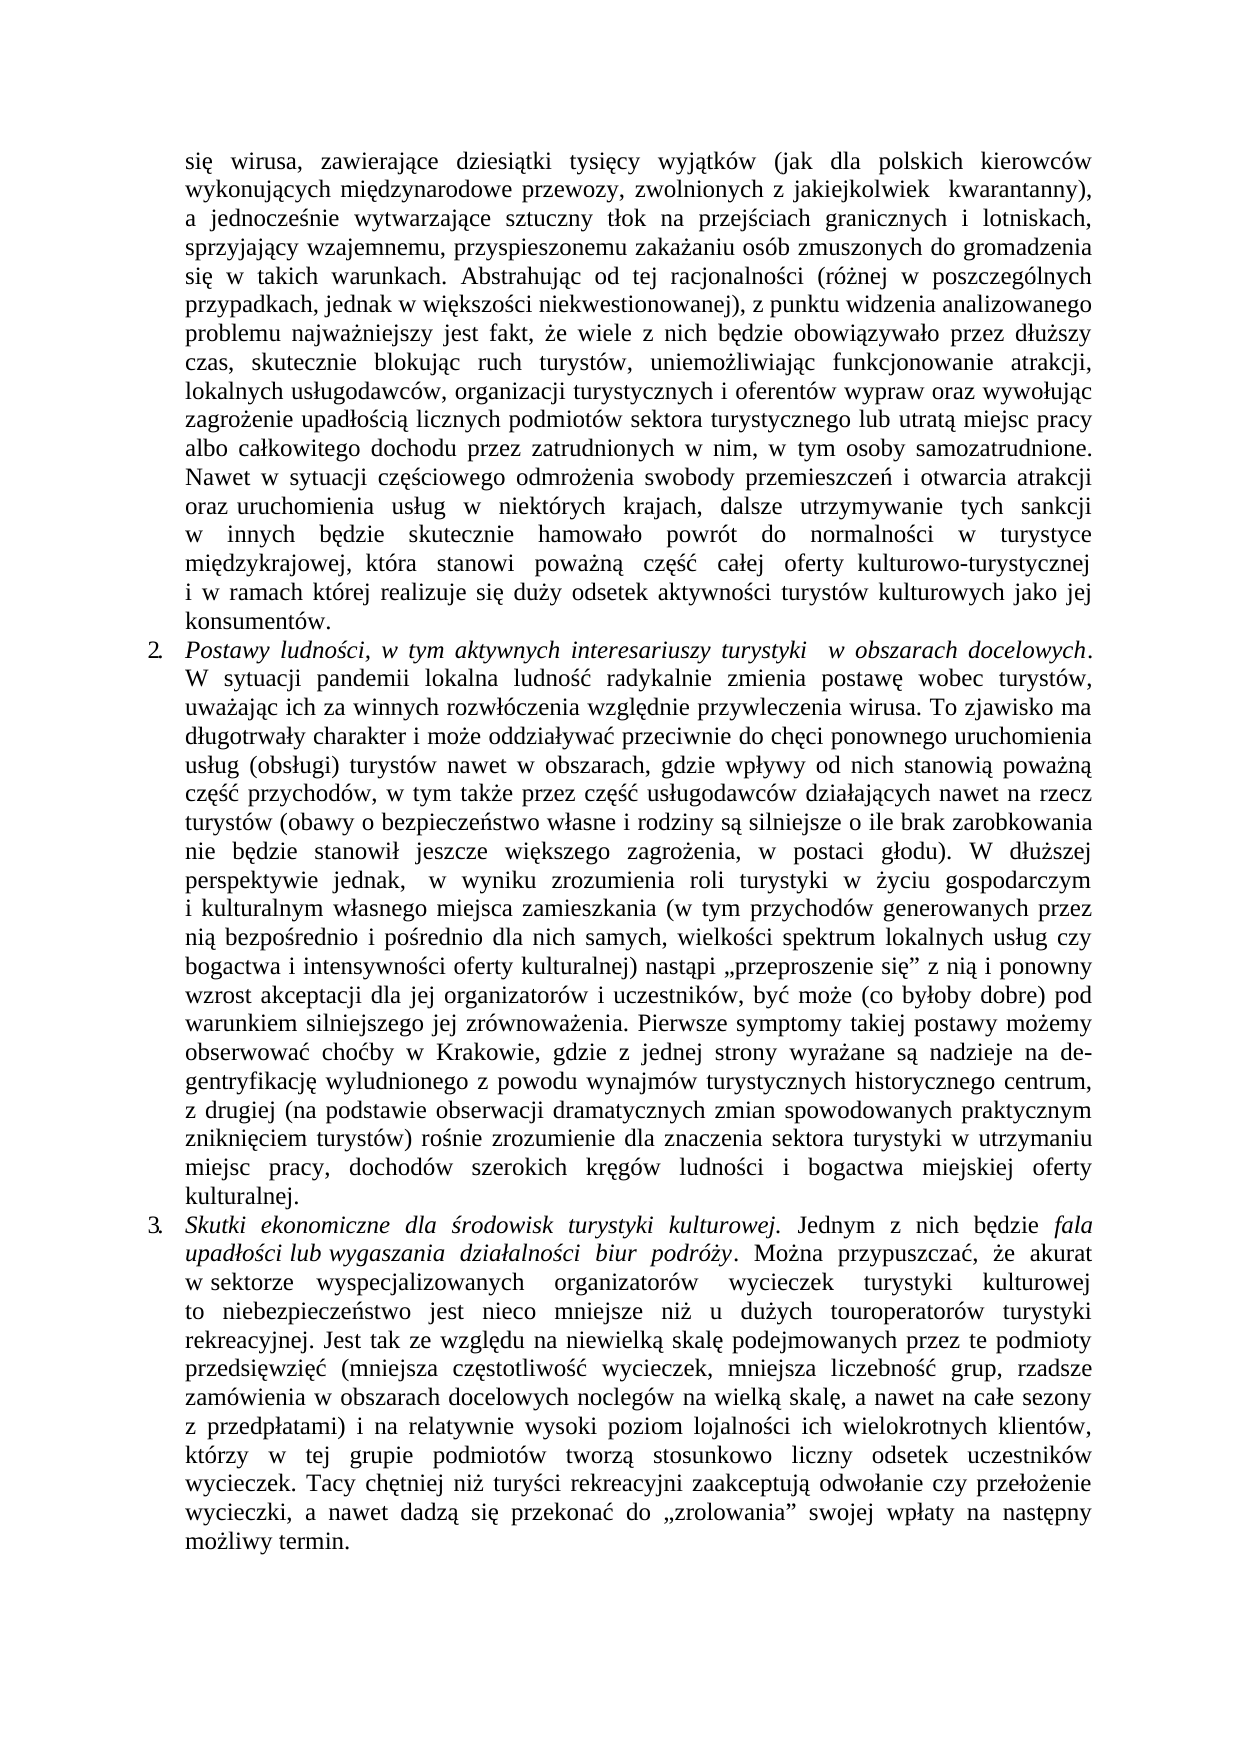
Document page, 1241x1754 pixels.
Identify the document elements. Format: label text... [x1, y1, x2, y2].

list Skutki ekonomiczne dla środowisk turystyki kulturowej. Jednym z nich będzie fala upadłości lub wygaszania działalności biur podróży. Można przypuszczać, że akurat w sektorze wyspecjalizowanych organizatorów wycieczek turystyki kulturowej to niebezpieczeństwo jest nieco mniejsze niż u dużych touroperatorów turystyki rekreacyjnej. Jest tak ze względu na niewielką skalę podejmowanych przez te podmioty przedsięwzięć (mniejsza częstotliwość wycieczek, mniejsza liczebność grup, rzadsze zamówienia w obszarach docelowych noclegów na wielką skalę, a nawet na całe sezony z przedpłatami) i na relatywnie wysoki poziom lojalności ich wielokrotnych klientów, którzy w tej grupie podmiotów tworzą stosunkowo liczny odsetek uczestników wycieczek. Tacy chętniej niż turyści rekreacyjni zaakceptują odwołanie czy przełożenie wycieczki, a nawet dadzą się przekonać do „zrolowania” swojej wpłaty na następny możliwy termin. [147, 1210, 1093, 1555]
list Postawy ludności, w tym aktywnych interesariuszy turystyki w obszarach docelowych. W sytuacji pandemii lokalna ludność radykalnie zmienia postawę wobec turystów, uważając ich za winnych rozwłóczenia względnie przywleczenia wirusa. To zjawisko ma długotrwały charakter i może oddziaływać przeciwnie do chęci ponownego uruchomienia usług (obsługi) turystów nawet w obszarach, gdzie wpływy od nich stanowią poważną część przychodów, w tym także przez część usługodawców działających nawet na rzecz turystów (obawy o bezpieczeństwo własne i rodziny są silniejsze o ile brak zarobkowania nie będzie stanowił jeszcze większego zagrożenia, w postaci głodu). W dłuższej perspektywie jednak, w wyniku zrozumienia roli turystyki w życiu gospodarczym i kulturalnym własnego miejsca zamieszkania (w tym przychodów generowanych przez nią bezpośrednio i pośrednio dla nich samych, wielkości spektrum lokalnych usług czy bogactwa i intensywności oferty kulturalnej) nastąpi „przeproszenie się” z nią i ponowny wzrost akceptacji dla jej organizatorów i uczestników, być może (co byłoby dobre) pod warunkiem silniejszego jej zrównoważenia. Pierwsze symptomy takiej postawy możemy obserwować choćby w Krakowie, gdzie z jednej strony wyrażane są nadzieje na de- gentryfikację wyludnionego z powodu wynajmów turystycznych historycznego centrum, z drugiej (na podstawie obserwacji dramatycznych zmian spowodowanych praktycznym zniknięciem turystów) rośnie zrozumienie dla znaczenia sektora turystyki w utrzymaniu miejsc pracy, dochodów szerokich kręgów ludności i bogactwa miejskiej oferty kulturalnej. [147, 635, 1093, 1210]
text się wirusa, zawierające dziesiątki tysięcy wyjątków (jak dla polskich kierowców wykonujących międzynarodowe przewozy, zwolnionych z jakiejkolwiek kwarantanny), a jednocześnie wytwarzające sztuczny tłok na przejściach granicznych i lotniskach, sprzyjający wzajemnemu, przyspieszonemu zakażaniu osób zmuszonych do gromadzenia się w takich warunkach. Abstrahując od tej racjonalności (różnej w poszczególnych przypadkach, jednak w większości niekwestionowanej), z punktu widzenia analizowanego problemu najważniejszy jest fakt, że wiele z nich będzie obowiązywało przez dłuższy czas, skutecznie blokując ruch turystów, uniemożliwiając funkcjonowanie atrakcji, lokalnych usługodawców, organizacji turystycznych i oferentów wypraw oraz wywołując zagrożenie upadłością licznych podmiotów sektora turystycznego lub utratą miejsc pracy albo całkowitego dochodu przez zatrudnionych w nim, w tym osoby samozatrudnione. Nawet w sytuacji częściowego odmrożenia swobody przemieszczeń i otwarcia atrakcji oraz uruchomienia usług w niektórych krajach, dalsze utrzymywanie tych sankcji w innych będzie skutecznie hamowało powrót do normalności w turystyce międzykrajowej, która stanowi poważną część całej oferty kulturowo-turystycznej i w ramach której realizuje się duży odsetek aktywności turystów kulturowych jako jej konsumentów. [185, 146, 1093, 634]
